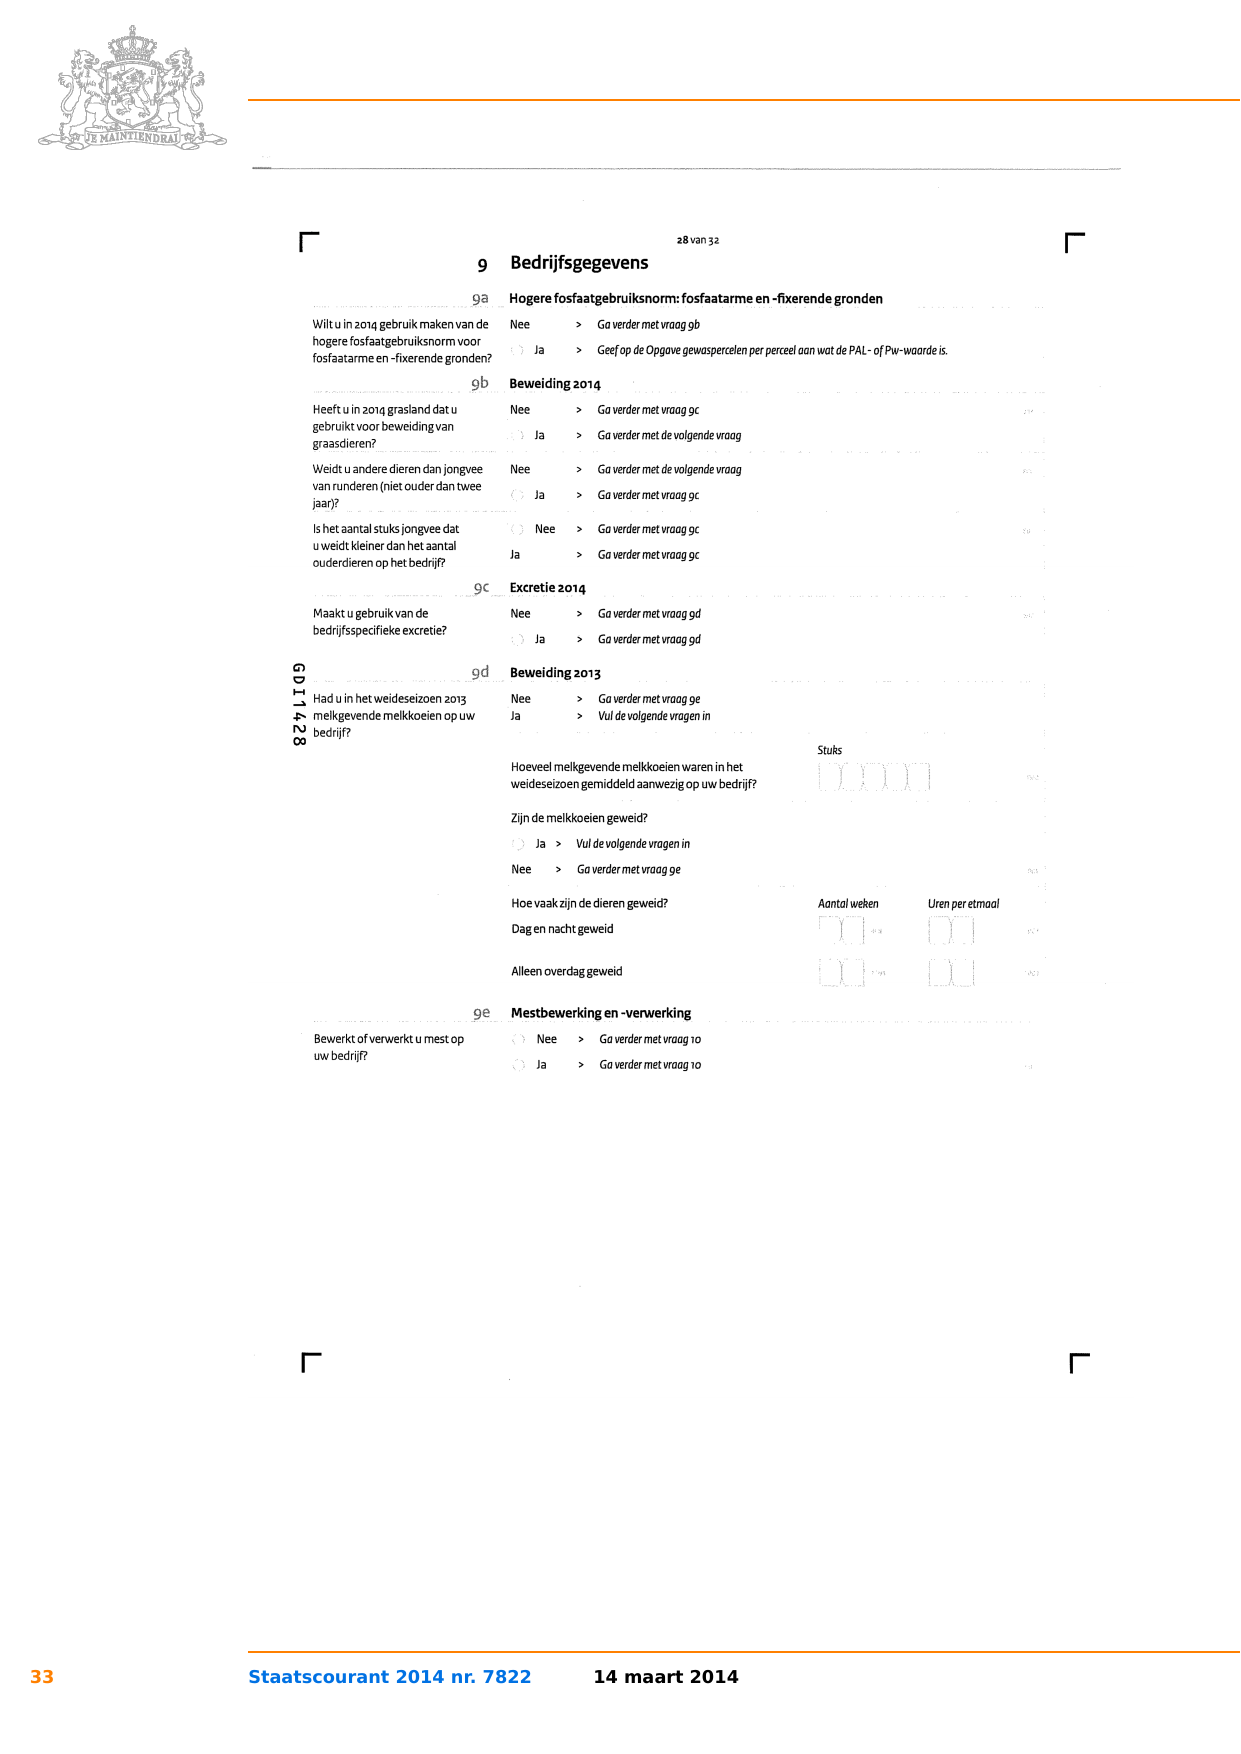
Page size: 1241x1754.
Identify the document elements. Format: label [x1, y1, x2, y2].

picture [38, 25, 227, 150]
picture [248, 151, 1134, 1398]
